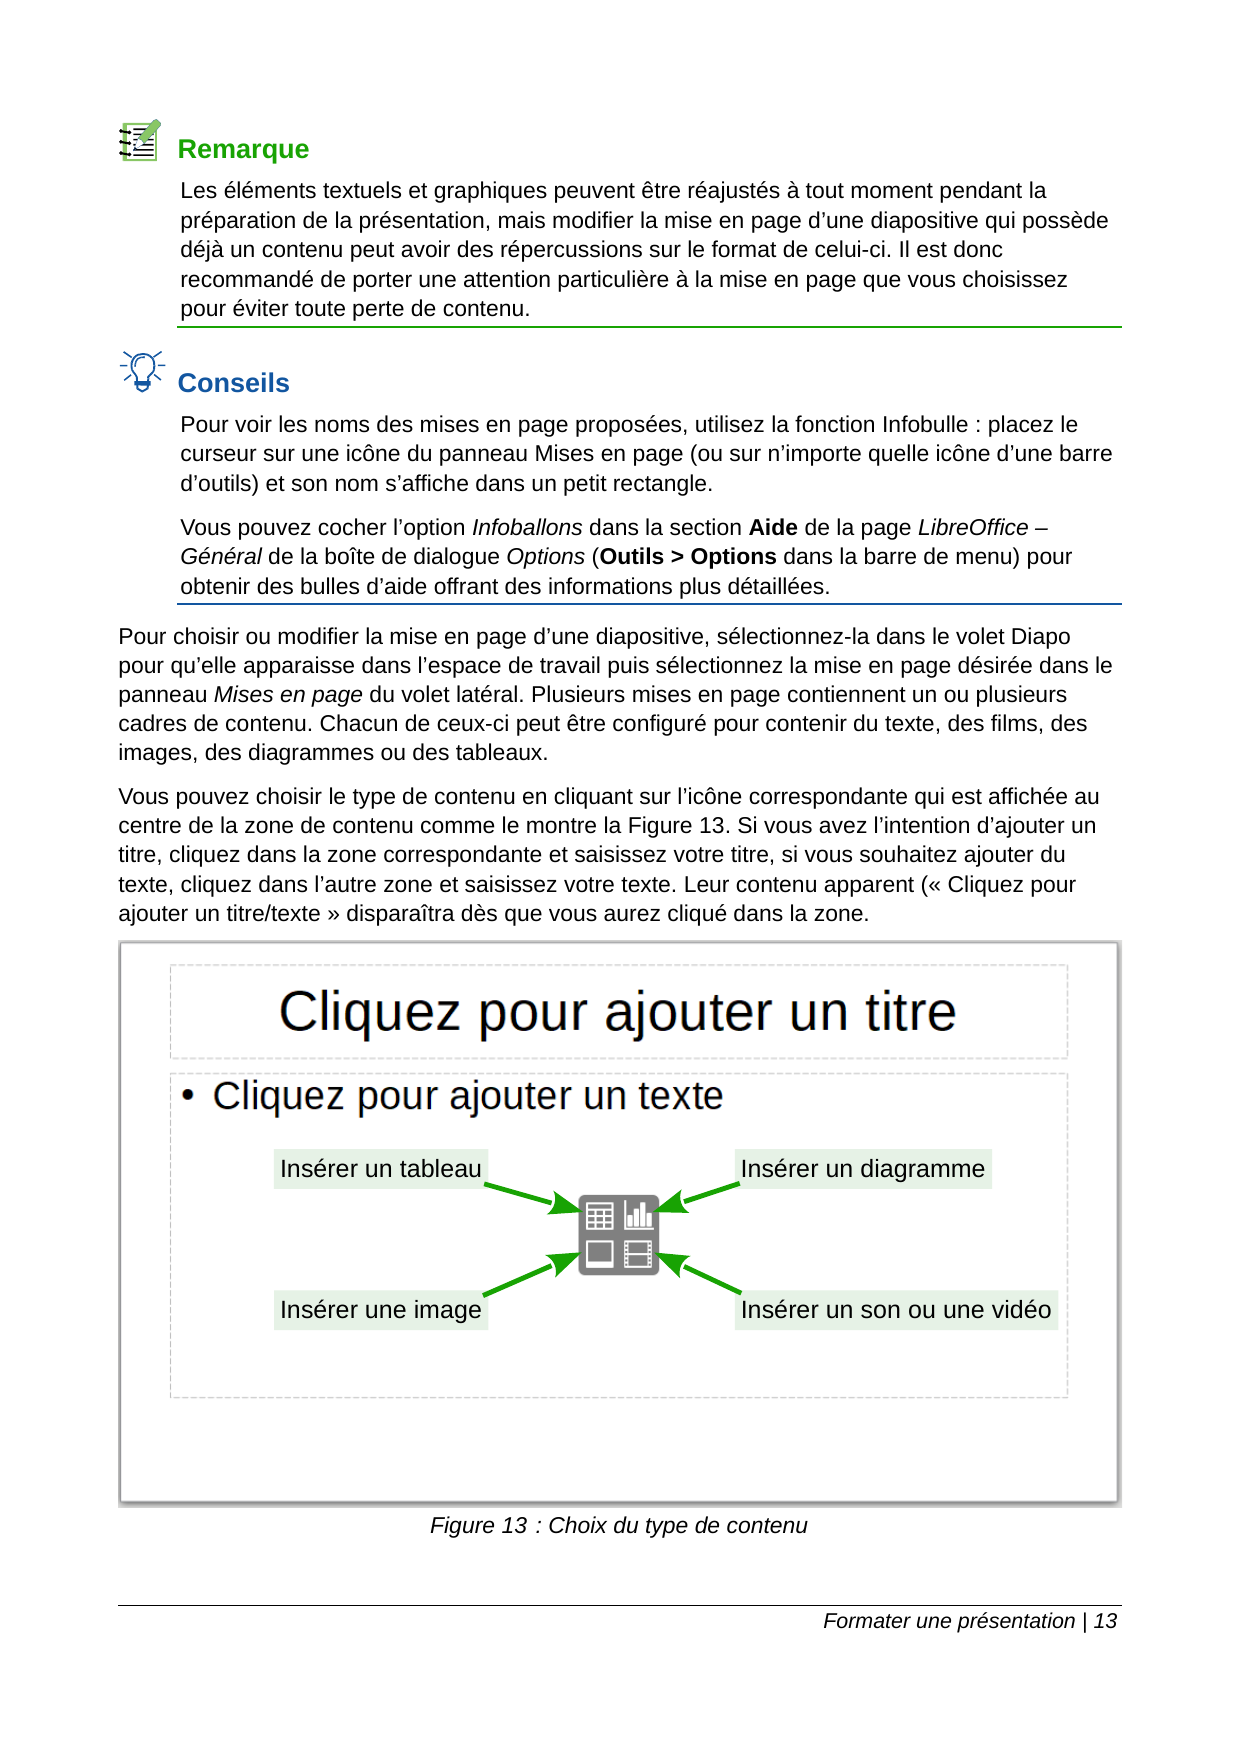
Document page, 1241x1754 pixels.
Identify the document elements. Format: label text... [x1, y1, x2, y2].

text Vous pouvez choisir le type de contenu en cliquant sur l’icône correspondante qui est affichée au centre de la zone de contenu comme le montre la Figure 13. Si vous avez l’intention d’ajouter un titre, cliquez dans la zone correspondante et saisissez votre titre, si vous souhaitez ajouter du texte, cliquez dans l’autre zone et saisissez votre texte. Leur contenu apparent (« Cliquez pour ajouter un titre/texte » disparaîtra dès que vous aurez cliqué dans la zone. [118, 780, 1122, 926]
text Figure 13 : Choix du type de contenu [118, 1510, 1122, 1539]
text Pour voir les noms des mises en page proposées, utilisez la fonction Infobulle : placez le curseur sur une icône du panneau Mises en page (ou sur n’importe quelle icône d’une barre d’outils) et son nom s’affiche dans un petit rectangle. [177, 406, 1122, 497]
text Pour choisir ou modifier la mise en page d’une diapositive, sélectionnez-la dans le volet Diapo pour qu’elle apparaisse dans l’espace de travail puis sélectionnez la mise en page désirée dans le panneau Mises en page du volet latéral. Plusieurs mises en page contiennent un ou plusieurs cadres de contenu. Chacun de ceux-ci peut être configuré pour contenir du texte, des films, des images, des diagrammes ou des tableaux. [118, 620, 1122, 766]
list Conseils [118, 350, 1122, 398]
list Remarque [118, 118, 1122, 164]
text Les éléments textuels et graphiques peuvent être réajustés à tout moment pendant la préparation de la présentation, mais modifier la mise en page d’une diapositive qui possède déjà un contenu peut avoir des répercussions sur le format de celui-ci. Il est donc recommandé de porter une attention particulière à la mise en page que vous choisissez pour éviter toute perte de contenu. [177, 172, 1122, 326]
text Vous pouvez cocher l’option Infoballons dans la section Aide de la page LibreOffice – Général de la boîte de dialogue Options (Outils > Options dans la barre de menu) pour obtenir des bulles d’aide offrant des informations plus détaillées. [177, 509, 1122, 603]
